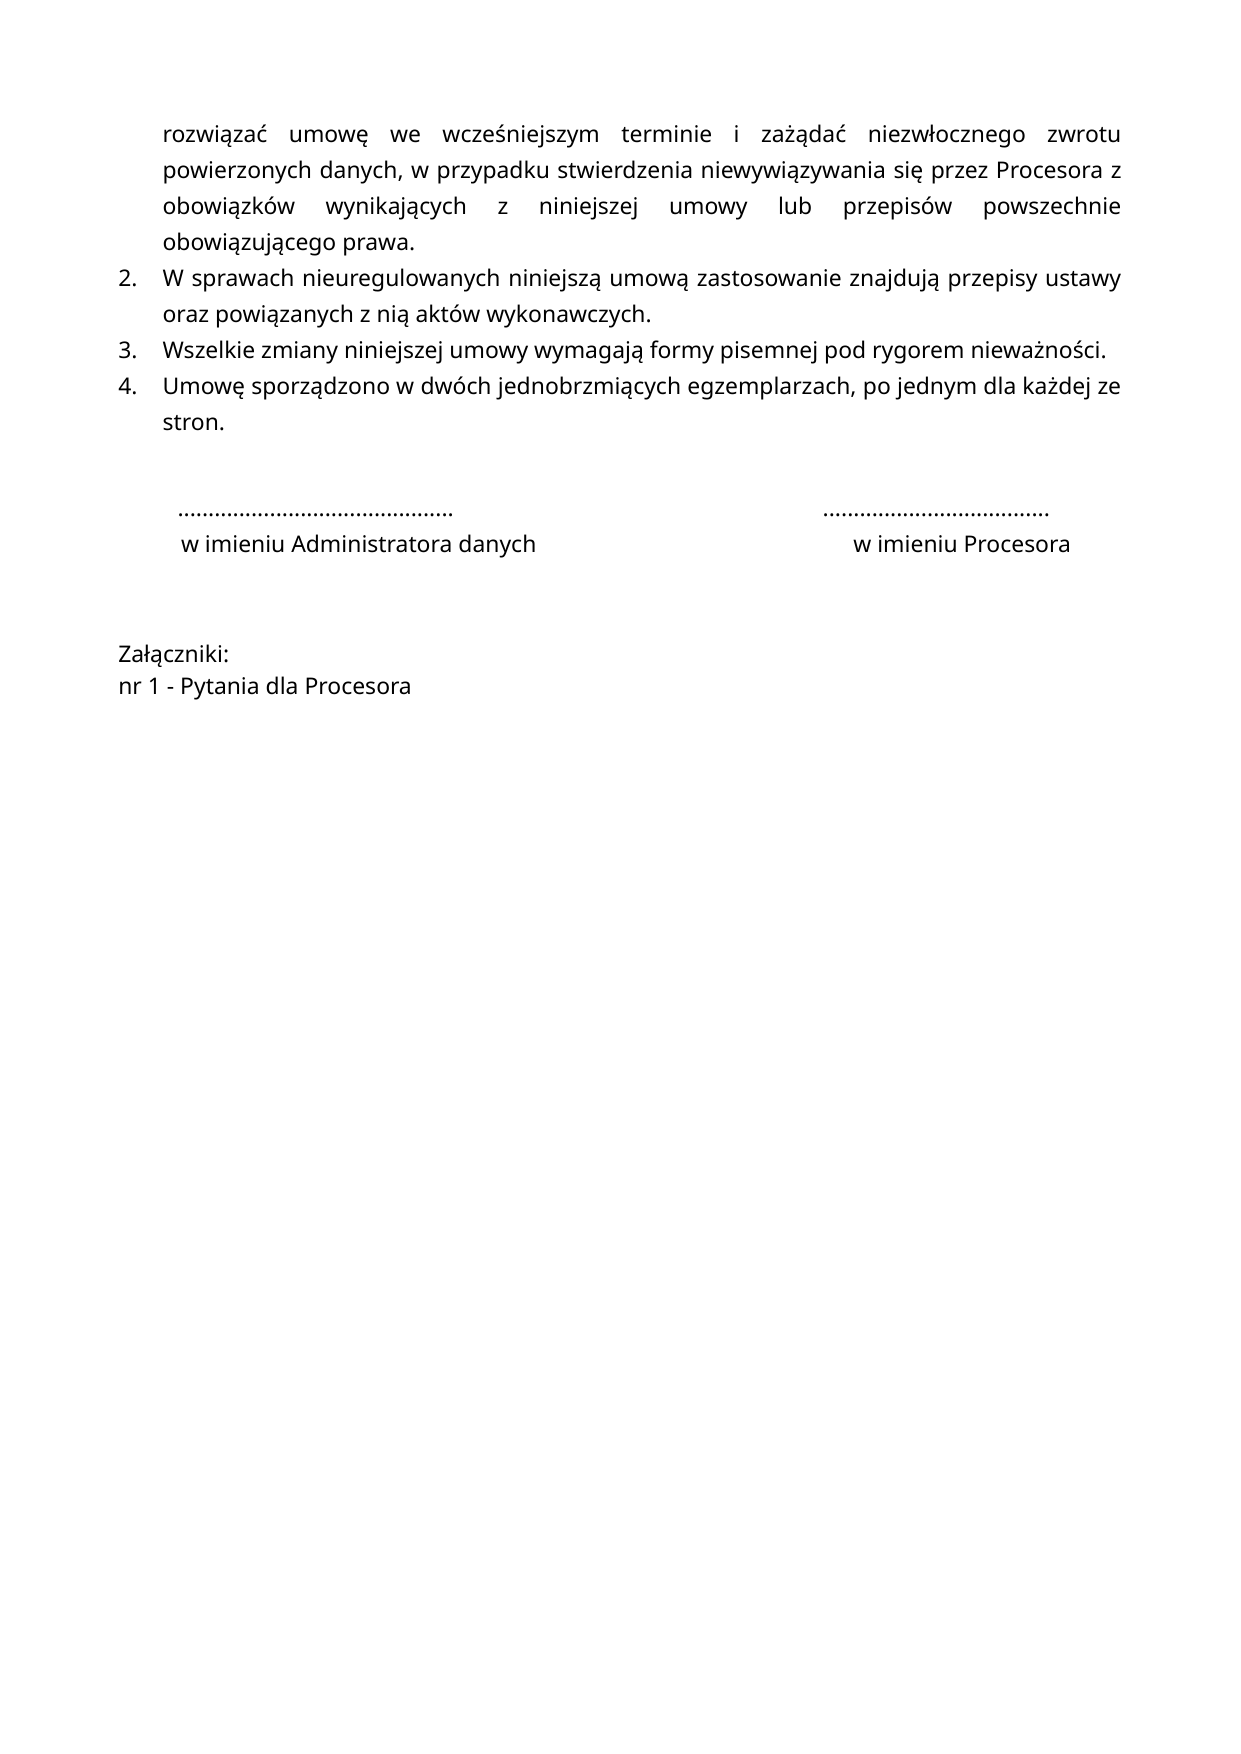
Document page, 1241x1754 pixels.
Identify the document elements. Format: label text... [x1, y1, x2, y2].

text 2. W sprawach nieuregulowanych niniejszą umową zastosowanie znajdują przepisy ustawy oraz powiązanych z nią aktów wykonawczych. [118, 262, 1122, 329]
text rozwiązać umowę we wcześniejszym terminie i zażądać niezwłocznego zwrotu powierzonych danych, w przypadku stwierdzenia niewywiązywania się przez Procesora z obowiązków wynikających z niniejszej umowy lub przepisów powszechnie obowiązującego prawa. [118, 118, 1122, 257]
text Załączniki: [118, 638, 1122, 670]
text w imieniu Administratora danych w imieniu Procesora [181, 527, 1122, 559]
text 4. Umowę sporządzono w dwóch jednobrzmiących egzemplarzach, po jednym dla każdej ze stron. [118, 370, 1122, 437]
text ............................................. ..................................... [177, 492, 1122, 523]
text nr 1 - Pytania dla Procesora [118, 670, 1122, 701]
text 3. Wszelkie zmiany niniejszej umowy wymagają formy pisemnej pod rygorem nieważności. [118, 334, 1122, 365]
